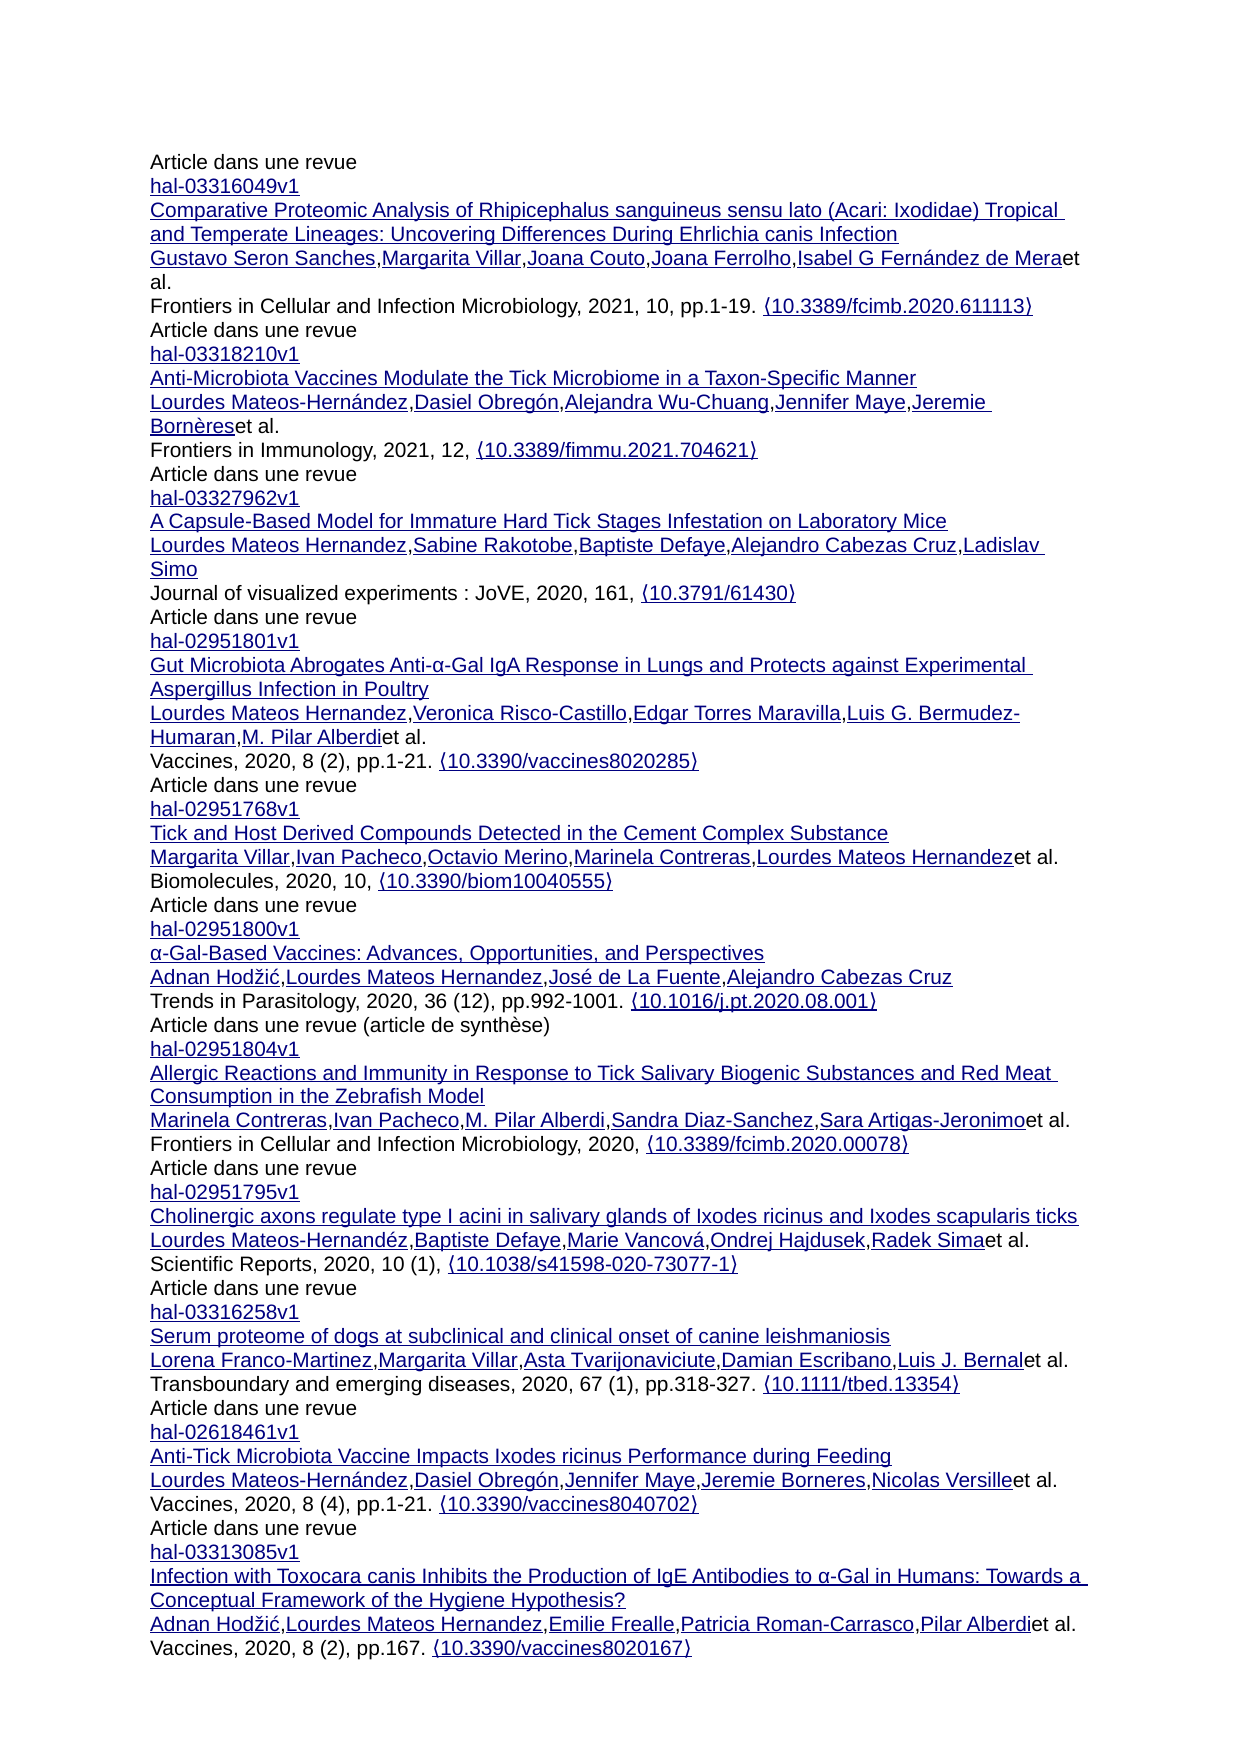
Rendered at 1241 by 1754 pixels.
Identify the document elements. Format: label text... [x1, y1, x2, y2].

table_cell A Capsule-Based Model for Immature Hard Tick Stages Infestation on Laboratory Mice Lourdes Mateos Hernandez,Sabine Rakotobe,Baptiste Defaye,Alejandro Cabezas Cruz,Ladislav Simo Journal of visualized experiments : JoVE, 2020, 161, ⟨10.3791/61430⟩ Article dans une revue hal-02951801v1 [150, 509, 1090, 653]
table_cell Article dans une revue hal-03316049v1 [150, 150, 1090, 198]
table_cell Infection with Toxocara canis Inhibits the Production of IgE Antibodies to α-Gal in Humans: Towards a Conceptual Framework of the Hygiene Hypothesis? Adnan Hodžić,Lourdes Mateos Hernandez,Emilie Frealle,Patricia Roman-Carrasco,Pilar Alberdiet al. Vaccines, 2020, 8 (2), pp.167. ⟨10.3390/vaccines8020167⟩ [150, 1564, 1090, 1659]
table_cell Gut Microbiota Abrogates Anti-α-Gal IgA Response in Lungs and Protects against Experimental Aspergillus Infection in Poultry Lourdes Mateos Hernandez,Veronica Risco-Castillo,Edgar Torres Maravilla,Luis G. Bermudez-Humaran,M. Pilar Alberdiet al. Vaccines, 2020, 8 (2), pp.1-21. ⟨10.3390/vaccines8020285⟩ Article dans une revue hal-02951768v1 [150, 653, 1090, 821]
table_cell Comparative Proteomic Analysis of Rhipicephalus sanguineus sensu lato (Acari: Ixodidae) Tropical and Temperate Lineages: Uncovering Differences During Ehrlichia canis Infection Gustavo Seron Sanches,Margarita Villar,Joana Couto,Joana Ferrolho,Isabel G Fernández de Meraet al. Frontiers in Cellular and Infection Microbiology, 2021, 10, pp.1-19. ⟨10.3389/fcimb.2020.611113⟩ Article dans une revue hal-03318210v1 [150, 198, 1090, 366]
table_cell Tick and Host Derived Compounds Detected in the Cement Complex Substance Margarita Villar,Ivan Pacheco,Octavio Merino,Marinela Contreras,Lourdes Mateos Hernandezet al. Biomolecules, 2020, 10, ⟨10.3390/biom10040555⟩ Article dans une revue hal-02951800v1 [150, 821, 1090, 941]
table_cell α-Gal-Based Vaccines: Advances, Opportunities, and Perspectives Adnan Hodžić,Lourdes Mateos Hernandez,José de La Fuente,Alejandro Cabezas Cruz Trends in Parasitology, 2020, 36 (12), pp.992-1001. ⟨10.1016/j.pt.2020.08.001⟩ Article dans une revue (article de synthèse) hal-02951804v1 [150, 941, 1090, 1060]
table_cell Cholinergic axons regulate type I acini in salivary glands of Ixodes ricinus and Ixodes scapularis ticks Lourdes Mateos-Hernandéz,Baptiste Defaye,Marie Vancová,Ondrej Hajdusek,Radek Simaet al. Scientific Reports, 2020, 10 (1), ⟨10.1038/s41598-020-73077-1⟩ Article dans une revue hal-03316258v1 [150, 1204, 1090, 1324]
table_cell Serum proteome of dogs at subclinical and clinical onset of canine leishmaniosis Lorena Franco-Martinez,Margarita Villar,Asta Tvarijonaviciute,Damian Escribano,Luis J. Bernalet al. Transboundary and emerging diseases, 2020, 67 (1), pp.318-327. ⟨10.1111/tbed.13354⟩ Article dans une revue hal-02618461v1 [150, 1324, 1090, 1444]
table_cell Allergic Reactions and Immunity in Response to Tick Salivary Biogenic Substances and Red Meat Consumption in the Zebrafish Model Marinela Contreras,Ivan Pacheco,M. Pilar Alberdi,Sandra Diaz-Sanchez,Sara Artigas-Jeronimoet al. Frontiers in Cellular and Infection Microbiology, 2020, ⟨10.3389/fcimb.2020.00078⟩ Article dans une revue hal-02951795v1 [150, 1060, 1090, 1204]
table_cell Anti-Microbiota Vaccines Modulate the Tick Microbiome in a Taxon-Specific Manner Lourdes Mateos-Hernández,Dasiel Obregón,Alejandra Wu-Chuang,Jennifer Maye,Jeremie Bornèreset al. Frontiers in Immunology, 2021, 12, ⟨10.3389/fimmu.2021.704621⟩ Article dans une revue hal-03327962v1 [150, 366, 1090, 509]
table_cell Anti-Tick Microbiota Vaccine Impacts Ixodes ricinus Performance during Feeding Lourdes Mateos-Hernández,Dasiel Obregón,Jennifer Maye,Jeremie Borneres,Nicolas Versilleet al. Vaccines, 2020, 8 (4), pp.1-21. ⟨10.3390/vaccines8040702⟩ Article dans une revue hal-03313085v1 [150, 1444, 1090, 1563]
